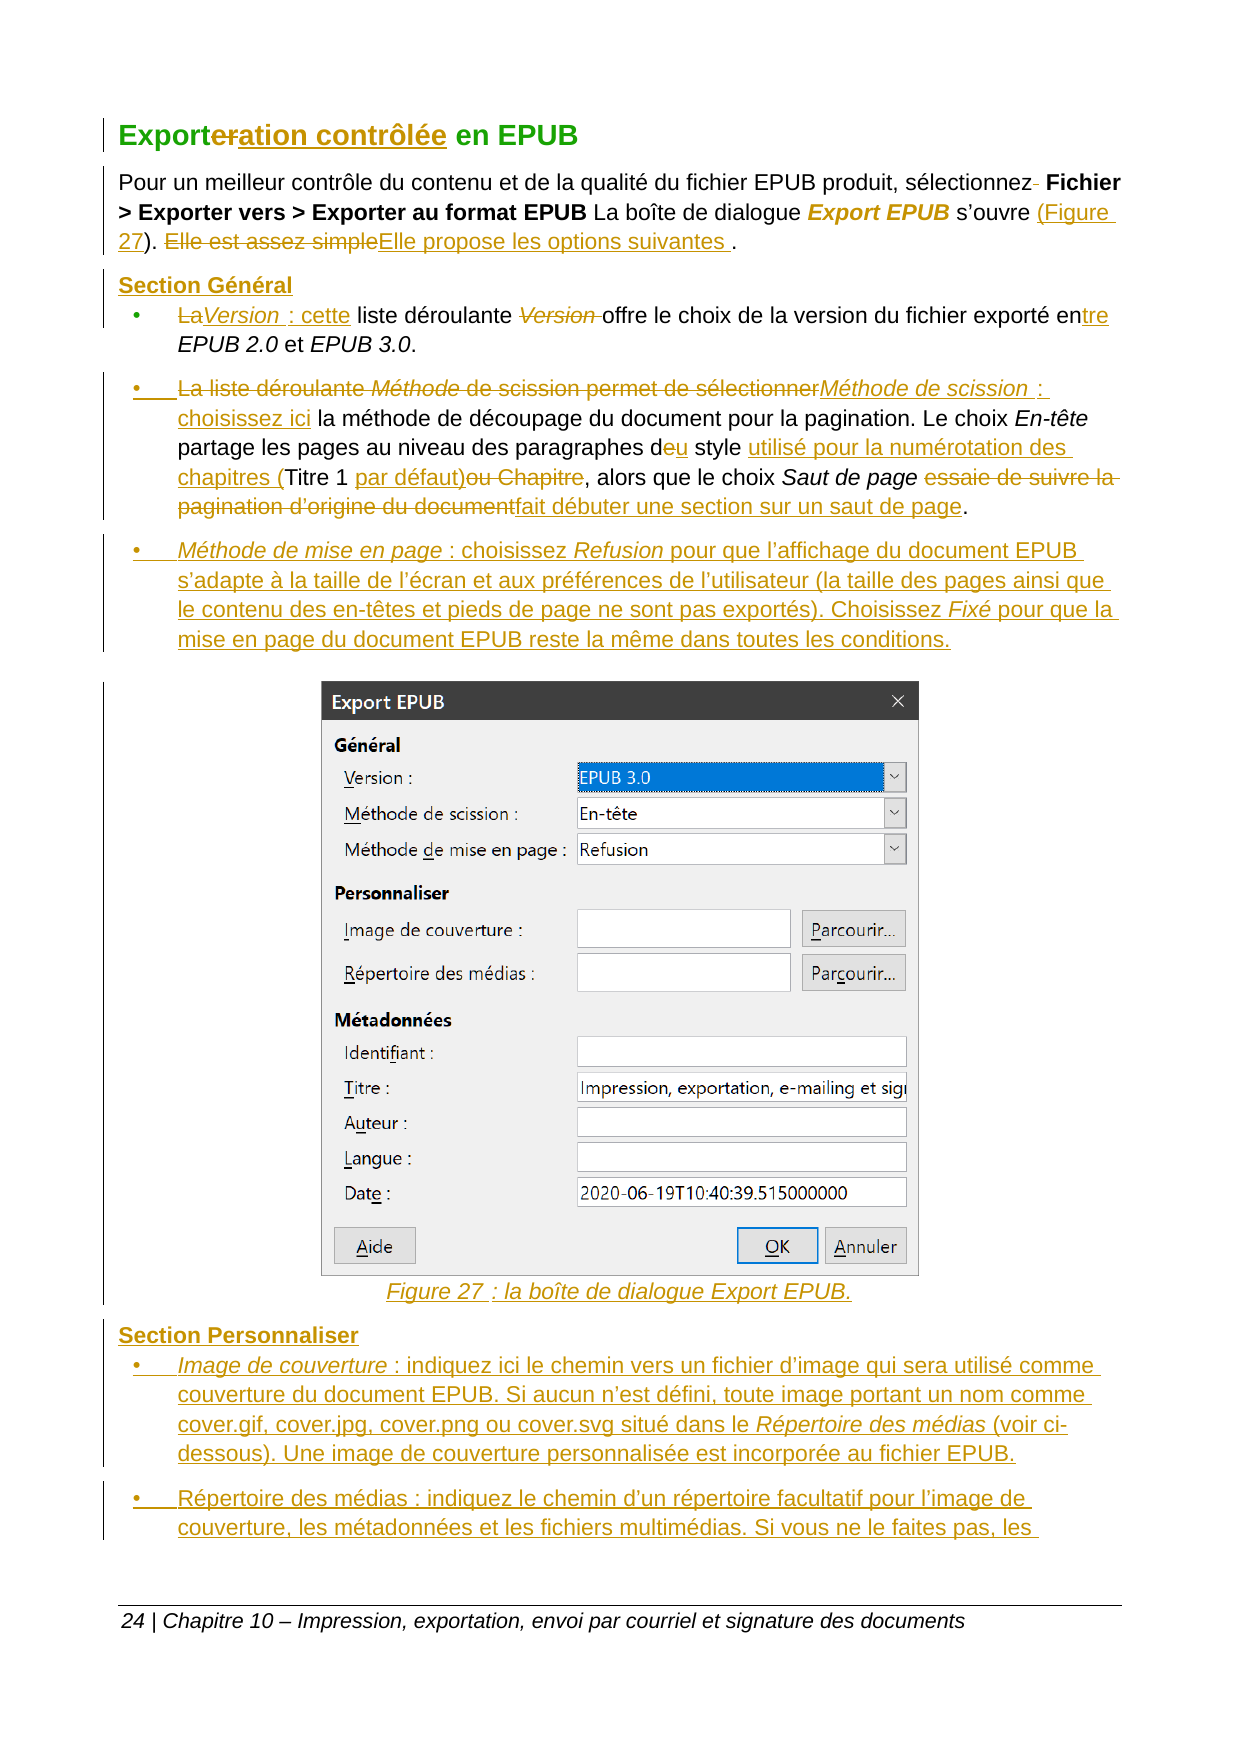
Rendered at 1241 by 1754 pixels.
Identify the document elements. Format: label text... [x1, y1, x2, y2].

list Version : cette liste déroulante offre le choix de la version du fichier exporté entre EPUB 2.0 et EPUB 3.0. [133, 299, 1122, 358]
text Figure 27 : la boîte de dialogue Export EPUB. [118, 1275, 1122, 1304]
text Pour un meilleur contrôle du contenu et de la qualité du fichier EPUB produit, sélectionnez Fichier > Exporter vers > Exporter au format EPUB La boîte de dialogue Export EPUB s’ouvre (Figure 27). Elle propose les options suivantes . [118, 166, 1122, 255]
picture [321, 681, 919, 1276]
list Image de couverture : indiquez ici le chemin vers un fichier d’image qui sera utilisé comme couverture du document EPUB. Si aucun n’est défini, toute image portant un nom comme cover.gif, cover.jpg, cover.png ou cover.svg situé dans le Répertoire des médias (voir ci-dessous). Une image de couverture personnalisée est incorporée au fichier EPUB. [133, 1349, 1122, 1467]
subtitle Section Général [118, 269, 1122, 299]
list Méthode de mise en page : choisissez Refusion pour que l’affichage du document EPUB s’adapte à la taille de l’écran et aux préférences de l’utilisateur (la taille des pages ainsi que le contenu des en-têtes et pieds de page ne sont pas exportés). Choisissez Fixé pour que la mise en page du document EPUB reste la même dans toutes les conditions. [133, 534, 1122, 652]
list Répertoire des médias : indiquez le chemin d’un répertoire facultatif pour l’image de couverture, les métadonnées et les fichiers multimédias. Si vous ne le faites pas, les [133, 1481, 1122, 1540]
list Méthode de scission : choisissez ici la méthode de découpage du document pour la pagination. Le choix En-tête partage les pages au niveau des paragraphes du style utilisé pour la numérotation des chapitres (Titre 1 par défaut), alors que le choix Saut de page fait débuter une section sur un saut de page. [133, 372, 1122, 520]
subtitle Section Personnaliser [118, 1319, 1122, 1349]
subtitle Exportation contrôlée en EPUB [118, 118, 1122, 152]
